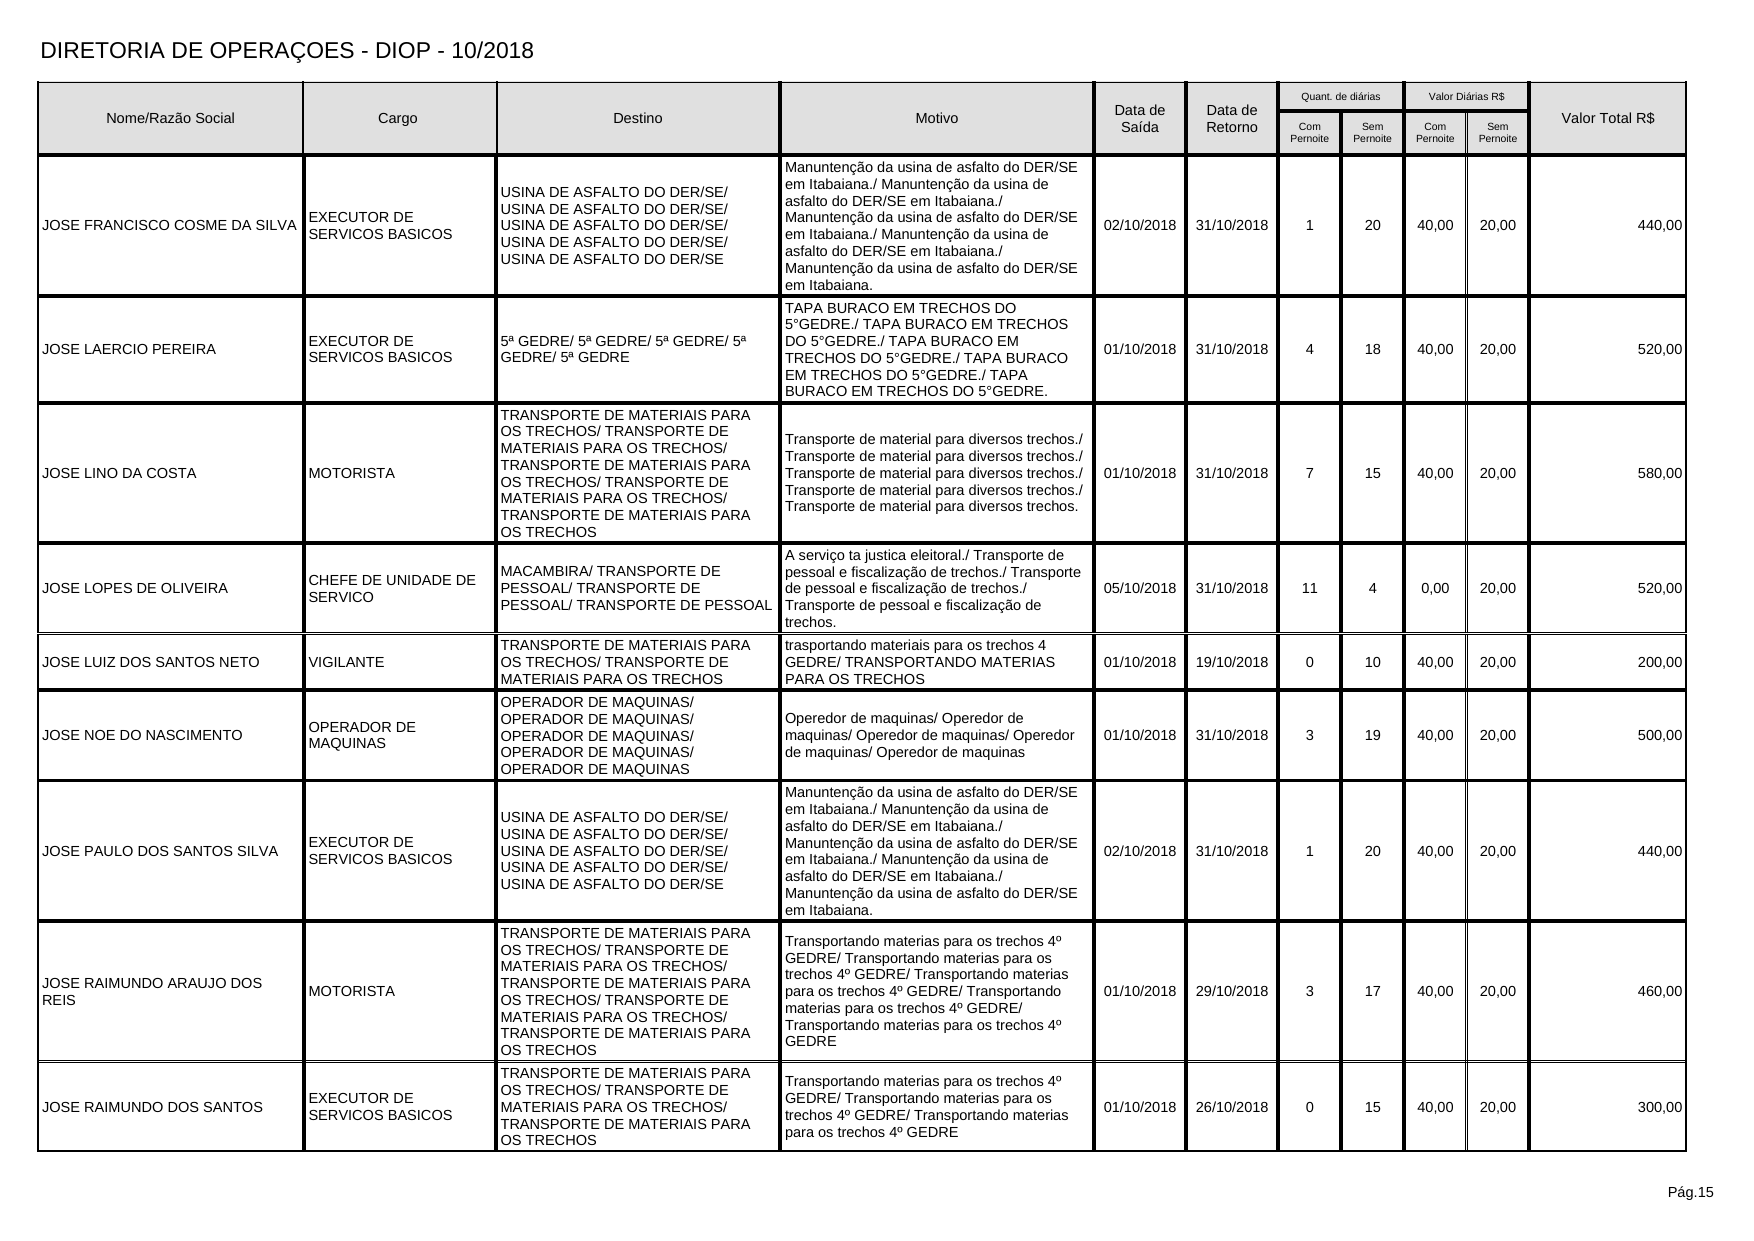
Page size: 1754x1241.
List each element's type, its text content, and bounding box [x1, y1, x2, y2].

table_cell 40,00 [1406, 635, 1465, 688]
table_cell EXECUTOR DE SERVICOS BASICOS [306, 1063, 494, 1150]
table_cell 20,00 [1468, 405, 1527, 541]
table_cell 20 [1343, 157, 1402, 294]
table_cell 01/10/2018 [1096, 923, 1184, 1060]
table_cell 17 [1343, 923, 1402, 1060]
table_cell Manuntenção da usina de asfalto do DER/SE em Itabaiana./ Manuntenção da usina de asfalto do DER/SE em Itabaiana./ Manuntenção da usina de asfalto do DER/SE em Itabaiana./ Manuntenção da usina de asfalto do DER/SE em Itabaiana./ Manuntenção da usina de asfalto do DER/SE em Itabaiana. [782, 782, 1092, 919]
table_cell [1322, 37, 1717, 81]
table_cell 40,00 [1406, 1063, 1465, 1150]
table_cell 20,00 [1468, 1063, 1527, 1150]
table_cell JOSE LOPES DE OLIVEIRA [39, 545, 302, 632]
table_cell 40,00 [1406, 157, 1465, 294]
table_cell [37, 1152, 1687, 1184]
table_cell Transportando materias para os trechos 4º GEDRE/ Transportando materias para os trechos 4º GEDRE/ Transportando materias para os trechos 4º GEDRE/ Transportando materias para os trechos 4º GEDRE/ Transportando materias para os trechos 4º GEDRE [782, 923, 1092, 1060]
table_cell 520,00 [1531, 298, 1685, 401]
table_cell MOTORISTA [306, 405, 494, 541]
table_cell MOTORISTA [306, 923, 494, 1060]
table_cell 0,00 [1406, 545, 1465, 632]
table_cell Com Pernoite [1280, 113, 1339, 153]
table_cell JOSE RAIMUNDO ARAUJO DOS REIS [39, 923, 302, 1060]
table_cell 01/10/2018 [1096, 692, 1184, 779]
table_cell Data de Saída [1096, 83, 1184, 153]
table_cell 40,00 [1406, 405, 1465, 541]
table_cell MACAMBIRA/ TRANSPORTE DE PESSOAL/ TRANSPORTE DE PESSOAL/ TRANSPORTE DE PESSOAL [498, 545, 778, 632]
table_cell 20,00 [1468, 635, 1527, 688]
table_cell DIRETORIA DE OPERAÇOES - DIOP - 10/2018 [37, 37, 1322, 67]
table_cell TRANSPORTE DE MATERIAIS PARA OS TRECHOS/ TRANSPORTE DE MATERIAIS PARA OS TRECHOS [498, 635, 778, 688]
table_cell 02/10/2018 [1096, 782, 1184, 919]
table_cell Sem Pernoite [1343, 113, 1402, 153]
table_cell OPERADOR DE MAQUINAS [306, 692, 494, 779]
table_cell 20,00 [1468, 545, 1527, 632]
table_cell 20,00 [1468, 298, 1527, 401]
table_cell Data de Retorno [1188, 83, 1276, 153]
table_cell Sem Pernoite [1468, 113, 1527, 153]
table_cell Transporte de material para diversos trechos./ Transporte de material para diversos trechos./ Transporte de material para diversos trechos./ Transporte de material para diversos trechos./ Transporte de material para diversos trechos. [782, 405, 1092, 541]
table_cell 3 [1280, 692, 1339, 779]
table_cell 15 [1343, 405, 1402, 541]
table_cell JOSE RAIMUNDO DOS SANTOS [39, 1063, 302, 1150]
table_cell USINA DE ASFALTO DO DER/SE/ USINA DE ASFALTO DO DER/SE/ USINA DE ASFALTO DO DER/SE/ USINA DE ASFALTO DO DER/SE/ USINA DE ASFALTO DO DER/SE [498, 157, 778, 294]
table_cell 31/10/2018 [1188, 298, 1276, 401]
table_cell 4 [1280, 298, 1339, 401]
table_cell 20 [1343, 782, 1402, 919]
table_cell Com Pernoite [1406, 113, 1465, 153]
table_cell JOSE LUIZ DOS SANTOS NETO [39, 635, 302, 688]
table_cell 11 [1280, 545, 1339, 632]
table_cell 40,00 [1406, 692, 1465, 779]
table_cell [1687, 81, 1717, 1184]
table_cell 05/10/2018 [1096, 545, 1184, 632]
table_cell Transportando materias para os trechos 4º GEDRE/ Transportando materias para os trechos 4º GEDRE/ Transportando materias para os trechos 4º GEDRE [782, 1063, 1092, 1150]
table_cell 460,00 [1531, 923, 1685, 1060]
table_cell 26/10/2018 [1188, 1063, 1276, 1150]
table_cell TRANSPORTE DE MATERIAIS PARA OS TRECHOS/ TRANSPORTE DE MATERIAIS PARA OS TRECHOS/ TRANSPORTE DE MATERIAIS PARA OS TRECHOS [498, 1063, 778, 1150]
table_cell 580,00 [1531, 405, 1685, 541]
table_cell 19/10/2018 [1188, 635, 1276, 688]
table_cell 3 [1280, 923, 1339, 1060]
table_cell CHEFE DE UNIDADE DE SERVICO [306, 545, 494, 632]
table_cell 0 [1280, 635, 1339, 688]
table_cell JOSE FRANCISCO COSME DA SILVA [39, 157, 302, 294]
table_cell 01/10/2018 [1096, 298, 1184, 401]
table_cell 40,00 [1406, 298, 1465, 401]
table_cell 500,00 [1531, 692, 1685, 779]
table_cell TRANSPORTE DE MATERIAIS PARA OS TRECHOS/ TRANSPORTE DE MATERIAIS PARA OS TRECHOS/ TRANSPORTE DE MATERIAIS PARA OS TRECHOS/ TRANSPORTE DE MATERIAIS PARA OS TRECHOS/ TRANSPORTE DE MATERIAIS PARA OS TRECHOS [498, 405, 778, 541]
table_cell 520,00 [1531, 545, 1685, 632]
table_cell 20,00 [1468, 923, 1527, 1060]
table_cell 20,00 [1468, 157, 1527, 294]
table_cell 15 [1343, 1063, 1402, 1150]
table_cell 0 [1280, 1063, 1339, 1150]
table_cell EXECUTOR DE SERVICOS BASICOS [306, 782, 494, 919]
table_cell 40,00 [1406, 923, 1465, 1060]
table_cell VIGILANTE [306, 635, 494, 688]
table_cell 4 [1343, 545, 1402, 632]
table_cell TAPA BURACO EM TRECHOS DO 5°GEDRE./ TAPA BURACO EM TRECHOS DO 5°GEDRE./ TAPA BURACO EM TRECHOS DO 5°GEDRE./ TAPA BURACO EM TRECHOS DO 5°GEDRE./ TAPA BURACO EM TRECHOS DO 5°GEDRE. [782, 298, 1092, 401]
table_cell 31/10/2018 [1188, 545, 1276, 632]
table_cell 40,00 [1406, 782, 1465, 919]
table_cell JOSE LAERCIO PEREIRA [39, 298, 302, 401]
table_cell 19 [1343, 692, 1402, 779]
table_cell 440,00 [1531, 782, 1685, 919]
table_cell Cargo [304, 83, 496, 153]
table_cell 31/10/2018 [1188, 405, 1276, 541]
table_cell 20,00 [1468, 782, 1527, 919]
table_cell Pág.15 [1573, 1184, 1717, 1201]
table_cell 7 [1280, 405, 1339, 541]
table_cell Valor Diárias R$ [1406, 83, 1527, 109]
table_cell 18 [1343, 298, 1402, 401]
table_cell 01/10/2018 [1096, 635, 1184, 688]
table_cell [37, 1184, 1573, 1201]
table_cell 29/10/2018 [1188, 923, 1276, 1060]
table_cell Motivo [782, 83, 1092, 153]
table_cell Operedor de maquinas/ Operedor de maquinas/ Operedor de maquinas/ Operedor de maquinas/ Operedor de maquinas [782, 692, 1092, 779]
table_cell EXECUTOR DE SERVICOS BASICOS [306, 298, 494, 401]
table_cell 200,00 [1531, 635, 1685, 688]
table_cell EXECUTOR DE SERVICOS BASICOS [306, 157, 494, 294]
table_cell Nome/Razão Social [39, 83, 302, 153]
table_cell Valor Total R$ [1531, 83, 1685, 153]
table_cell 1 [1280, 782, 1339, 919]
table_cell A serviço ta justica eleitoral./ Transporte de pessoal e fiscalização de trechos./ Transporte de pessoal e fiscalização de trechos./ Transporte de pessoal e fiscalização de trechos. [782, 545, 1092, 632]
table_cell 10 [1343, 635, 1402, 688]
table_cell 300,00 [1531, 1063, 1685, 1150]
table_cell 31/10/2018 [1188, 157, 1276, 294]
table_cell Quant. de diárias [1280, 83, 1402, 109]
table_cell 1 [1280, 157, 1339, 294]
table_cell Destino [498, 83, 778, 153]
table_cell 5ª GEDRE/ 5ª GEDRE/ 5ª GEDRE/ 5ª GEDRE/ 5ª GEDRE [498, 298, 778, 401]
table_cell 31/10/2018 [1188, 782, 1276, 919]
table_cell OPERADOR DE MAQUINAS/ OPERADOR DE MAQUINAS/ OPERADOR DE MAQUINAS/ OPERADOR DE MAQUINAS/ OPERADOR DE MAQUINAS [498, 692, 778, 779]
table_cell JOSE LINO DA COSTA [39, 405, 302, 541]
table_cell 01/10/2018 [1096, 1063, 1184, 1150]
table_cell USINA DE ASFALTO DO DER/SE/ USINA DE ASFALTO DO DER/SE/ USINA DE ASFALTO DO DER/SE/ USINA DE ASFALTO DO DER/SE/ USINA DE ASFALTO DO DER/SE [498, 782, 778, 919]
table_cell 02/10/2018 [1096, 157, 1184, 294]
table_cell JOSE NOE DO NASCIMENTO [39, 692, 302, 779]
table_cell 31/10/2018 [1188, 692, 1276, 779]
table_cell [37, 67, 1322, 81]
table_cell JOSE PAULO DOS SANTOS SILVA [39, 782, 302, 919]
table_cell TRANSPORTE DE MATERIAIS PARA OS TRECHOS/ TRANSPORTE DE MATERIAIS PARA OS TRECHOS/ TRANSPORTE DE MATERIAIS PARA OS TRECHOS/ TRANSPORTE DE MATERIAIS PARA OS TRECHOS/ TRANSPORTE DE MATERIAIS PARA OS TRECHOS [498, 923, 778, 1060]
table_cell Manuntenção da usina de asfalto do DER/SE em Itabaiana./ Manuntenção da usina de asfalto do DER/SE em Itabaiana./ Manuntenção da usina de asfalto do DER/SE em Itabaiana./ Manuntenção da usina de asfalto do DER/SE em Itabaiana./ Manuntenção da usina de asfalto do DER/SE em Itabaiana. [782, 157, 1092, 294]
table_cell trasportando materiais para os trechos 4 GEDRE/ TRANSPORTANDO MATERIAS PARA OS TRECHOS [782, 635, 1092, 688]
table_cell 440,00 [1531, 157, 1685, 294]
table_cell 01/10/2018 [1096, 405, 1184, 541]
table_cell 20,00 [1468, 692, 1527, 779]
